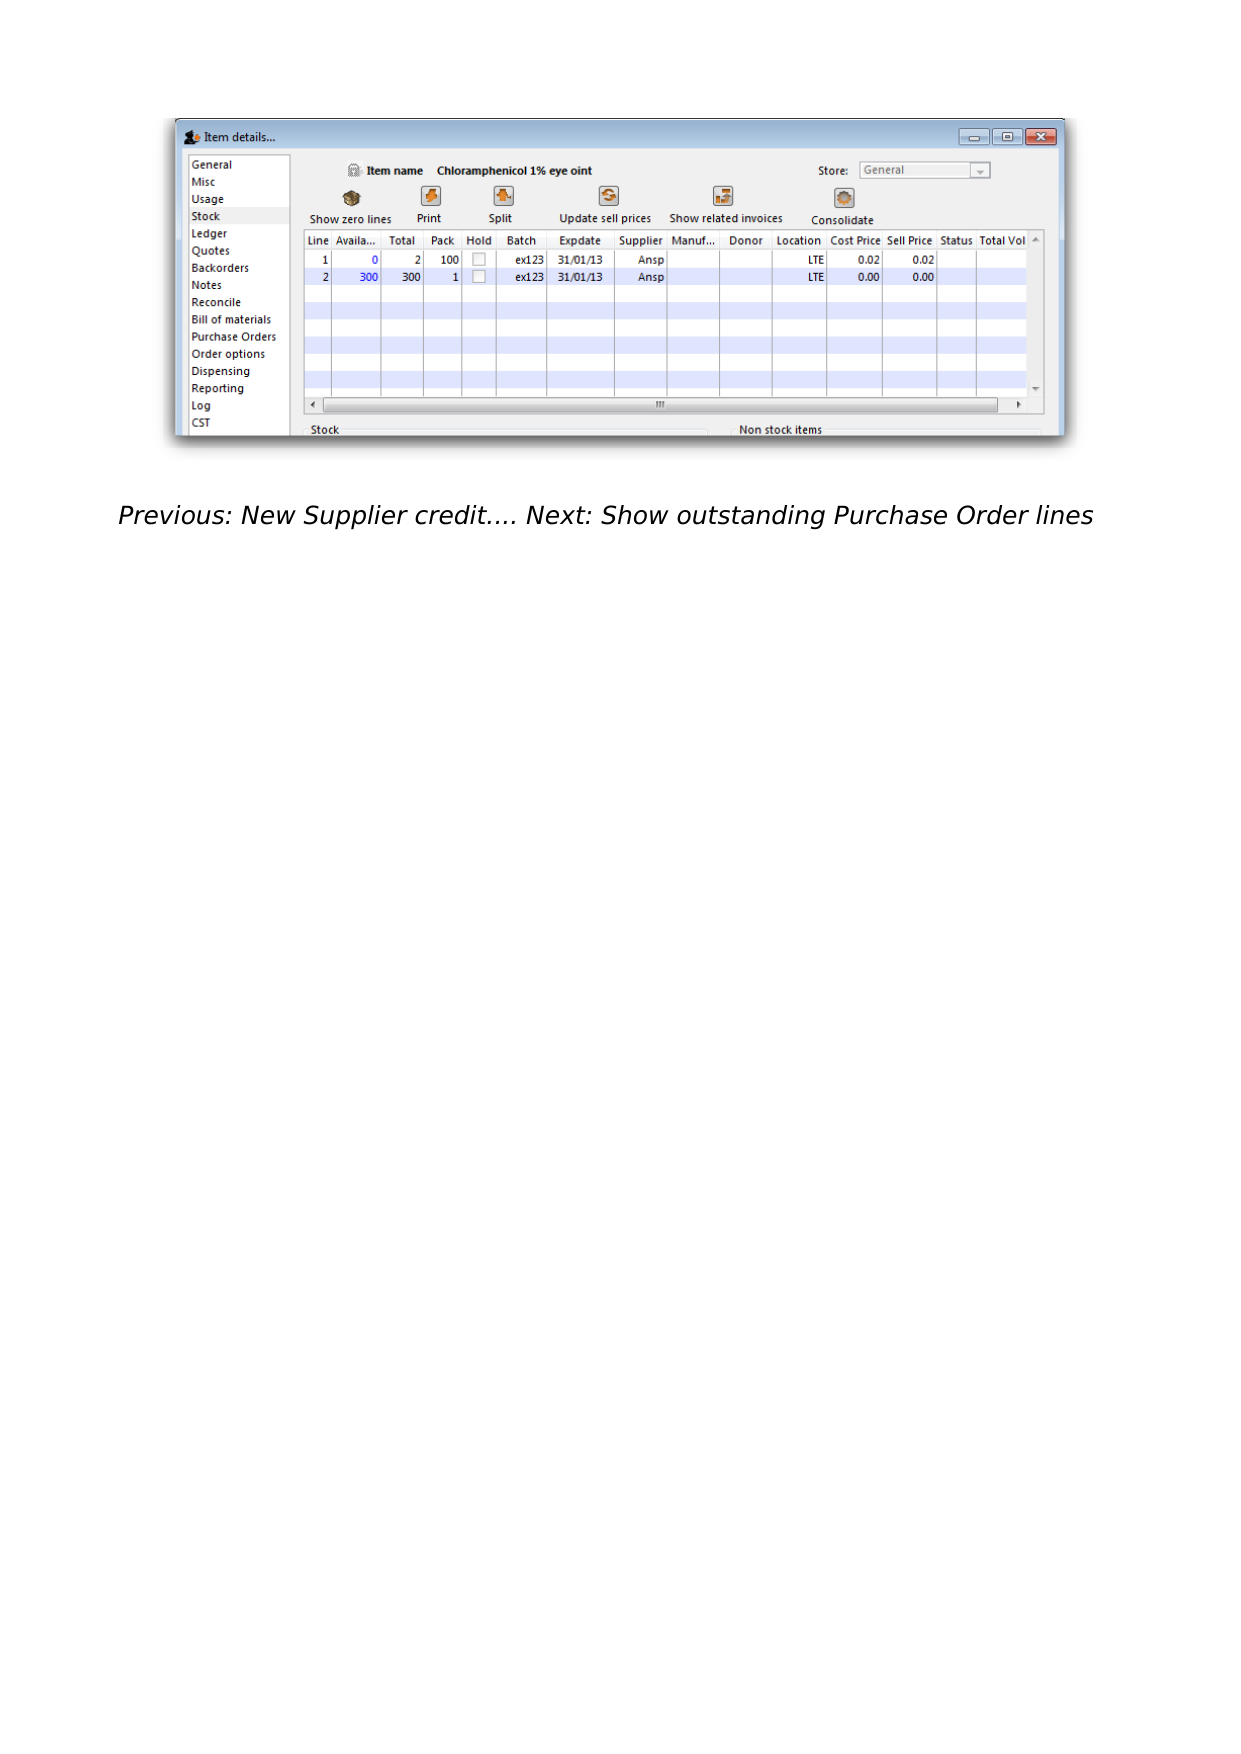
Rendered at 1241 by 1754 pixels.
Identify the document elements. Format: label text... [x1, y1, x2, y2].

text Previous: New Supplier credit.... Next: Show outstanding Purchase Order lines [118, 501, 1122, 530]
picture [151, 118, 1089, 460]
